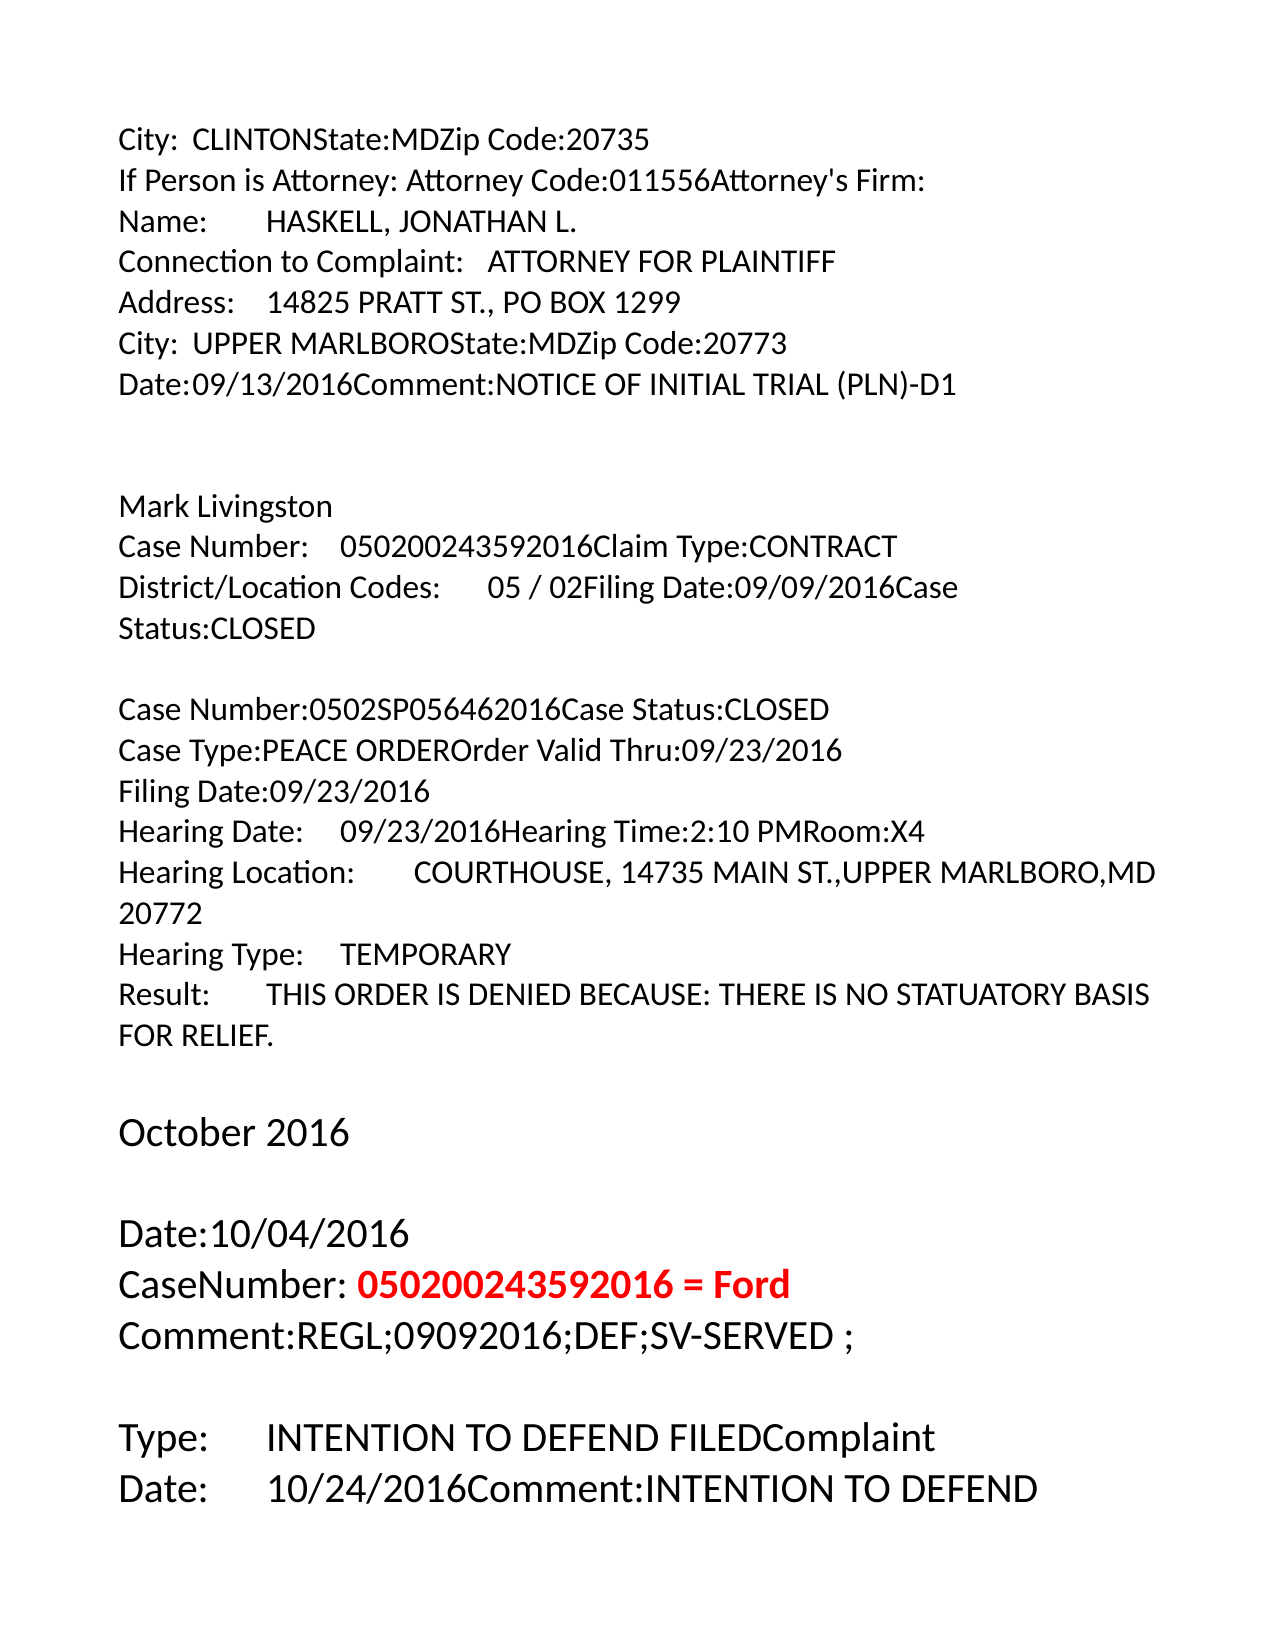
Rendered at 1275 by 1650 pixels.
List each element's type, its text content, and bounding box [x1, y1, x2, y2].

text City: CLINTONState:MDZip Code:20735 [118, 118, 1157, 159]
text Connection to Complaint: ATTORNEY FOR PLAINTIFF [118, 240, 1157, 281]
text Date: 09/13/2016Comment:NOTICE OF INITIAL TRIAL (PLN)-D1 [118, 362, 1157, 403]
text Hearing Location: COURTHOUSE, 14735 MAIN ST.,UPPER MARLBORO,MD 20772 [118, 851, 1157, 933]
text Case Type:PEACE ORDEROrder Valid Thru:09/23/2016 [118, 729, 1157, 770]
text City: UPPER MARLBOROState:MDZip Code:20773 [118, 322, 1157, 362]
text CaseNumber: 050200243592016 = Ford [118, 1258, 1157, 1309]
text Comment:REGL;09092016;DEF;SV-SERVED ; [118, 1309, 1157, 1360]
text Address: 14825 PRATT ST., PO BOX 1299 [118, 281, 1157, 322]
text Date: 10/24/2016Comment:INTENTION TO DEFEND [118, 1462, 1157, 1512]
text Name: HASKELL, JONATHAN L. [118, 199, 1157, 240]
text Hearing Date: 09/23/2016Hearing Time:2:10 PMRoom:X4 [118, 811, 1157, 851]
text Date:10/04/2016 [118, 1207, 1157, 1258]
text Type: INTENTION TO DEFEND FILEDComplaint [118, 1411, 1157, 1462]
text Mark Livingston [118, 485, 1157, 525]
text Case Number:0502SP056462016Case Status:CLOSED [118, 688, 1157, 729]
text Result: THIS ORDER IS DENIED BECAUSE: THERE IS NO STATUATORY BASIS FOR RELIEF. [118, 973, 1157, 1055]
text If Person is Attorney: Attorney Code:011556Attorney's Firm: [118, 159, 1157, 199]
text District/Location Codes: 05 / 02Filing Date:09/09/2016Case Status:CLOSED [118, 566, 1157, 648]
text Filing Date:09/23/2016 [118, 770, 1157, 811]
text Case Number: 050200243592016Claim Type:CONTRACT [118, 525, 1157, 566]
text Hearing Type: TEMPORARY [118, 933, 1157, 973]
text October 2016 [118, 1106, 1157, 1157]
